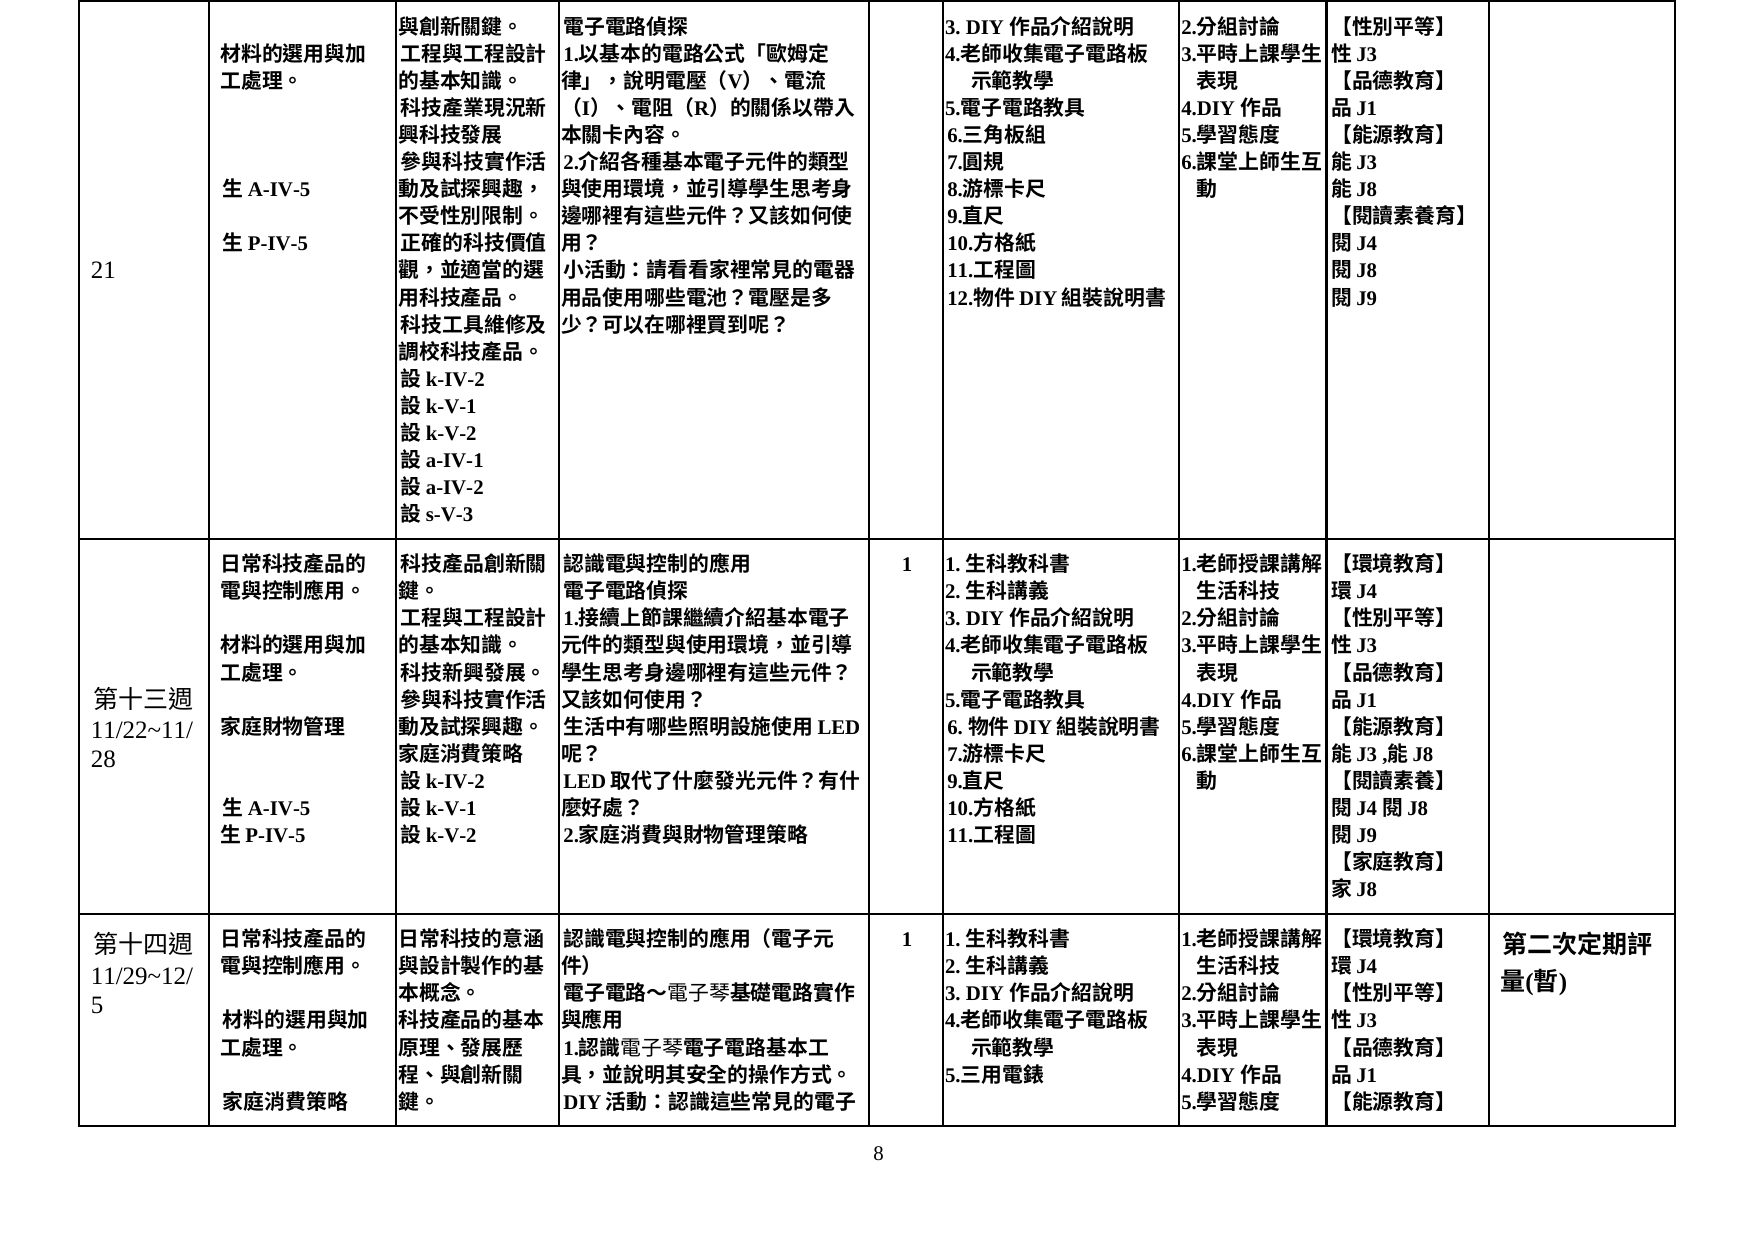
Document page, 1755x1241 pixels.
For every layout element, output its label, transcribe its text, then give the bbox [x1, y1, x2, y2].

table_cell 1.老師授課講解生活科技 2.分組討論 3.平時上課學生表現 4.DIY 作品 5.學習態度 6.課堂上師生互動 [1180, 540, 1325, 912]
table_cell 日常科技產品的電與控制應用。 材料的選用與加工處理。 家庭消費策略 [210, 915, 395, 1125]
table_cell 1 [870, 540, 942, 912]
table_cell 1 [870, 915, 942, 1125]
table_cell 科技產品創新關鍵。 工程與工程設計的基本知識。 科技新興發展。 參與科技實作活動及試探興趣。家庭消費策略 設k-IV-2 設k-V-1 設k-V-2 [397, 540, 558, 912]
table_cell [1490, 2, 1674, 537]
table_cell 1.老師授課講解生活科技 2.分組討論 3.平時上課學生表現 4.DIY 作品 5.學習態度 [1180, 915, 1325, 1125]
table_cell 日常科技產品的電與控制應用。 材料的選用與加工處理。 家庭財物管理 生A-IV-5 生P-IV-5 [210, 540, 395, 912]
table_cell 【環境教育】 環J4 【性別平等】 性J3 【品德教育】 品J1 【能源教育】 能J3 ,能J8 【閱讀素養】 閱J4 閱J8 閱J9 【家庭教育】 家J8 [1328, 540, 1488, 912]
table_cell 電子電路偵探 1.以基本的電路公式「歐姆定律」，說明電壓（V）、電流（I）、電阻（R）的關係以帶入本關卡內容。 2.介紹各種基本電子元件的類型與使用環境，並引導學生思考身邊哪裡有這些元件？又該如何使用？ 小活動：請看看家裡常見的電器用品使用哪些電池？電壓是多少？可以在哪裡買到呢？ [560, 2, 868, 537]
table_cell [870, 2, 942, 537]
table_cell 1. 生科教科書 2. 生科講義 3. DIY 作品介紹說明 4.老師收集電子電路板 示範教學 5.三用電錶 [944, 915, 1178, 1125]
table_cell 【環境教育】 環J4 【性別平等】 性J3 【品德教育】 品J1 【能源教育】 [1328, 915, 1488, 1125]
table_cell 第十四週 11/29~12/5 [80, 915, 208, 1125]
table_cell 與創新關鍵。 工程與工程設計的基本知識。 科技產業現況新興科技發展 參與科技實作活動及試探興趣，不受性別限制。 正確的科技價值觀，並適當的選用科技產品。 科技工具維修及調校科技產品。 設k-IV-2 設k-V-1 設k-V-2 設a-IV-1 設a-IV-2 設s-V-3 [397, 2, 558, 537]
table_cell 第十三週 11/22~11/28 [80, 540, 208, 912]
table_cell 認識電與控制的應用（電子元件） 電子電路～電子琴基礎電路實作與應用 1.認識電子琴電子電路基本工具，並說明其安全的操作方式。 DIY活動：認識這些常見的電子 [560, 915, 868, 1125]
table_cell 日常科技的意涵與設計製作的基本概念。 科技產品的基本原理、發展歷程、與創新關鍵。 [397, 915, 558, 1125]
table_cell [1490, 540, 1674, 912]
table_cell 21 [80, 2, 208, 537]
table_cell 【性別平等】 性J3 【品德教育】 品J1 【能源教育】 能J3 能J8 【閱讀素養育】 閱J4 閱J8 閱J9 [1328, 2, 1488, 537]
table_cell 材料的選用與加工處理。 生A-IV-5 生P-IV-5 [210, 2, 395, 537]
table_cell 2.分組討論 3.平時上課學生表現 4.DIY 作品 5.學習態度 6.課堂上師生互動 [1180, 2, 1325, 537]
table_cell 1. 生科教科書 2. 生科講義 3. DIY 作品介紹說明 4.老師收集電子電路板 示範教學 5.電子電路教具 6. 物件DIY組裝說明書 7.游標卡尺 9.直尺 10.方格紙 11.工程圖 [944, 540, 1178, 912]
table_cell 3. DIY 作品介紹說明 4.老師收集電子電路板 示範教學 5.電子電路教具 6.三角板組 7.圓規 8.游標卡尺 9.直尺 10.方格紙 11.工程圖 12.物件DIY組裝說明書 [944, 2, 1178, 537]
table_cell 認識電與控制的應用 電子電路偵探 1.接續上節課繼續介紹基本電子元件的類型與使用環境，並引導學生思考身邊哪裡有這些元件？又該如何使用？ 生活中有哪些照明設施使用LED呢？ LED取代了什麼發光元件？有什麼好處？ 2.家庭消費與財物管理策略 [560, 540, 868, 912]
table_cell 第二次定期評量(暫) [1490, 915, 1674, 1125]
